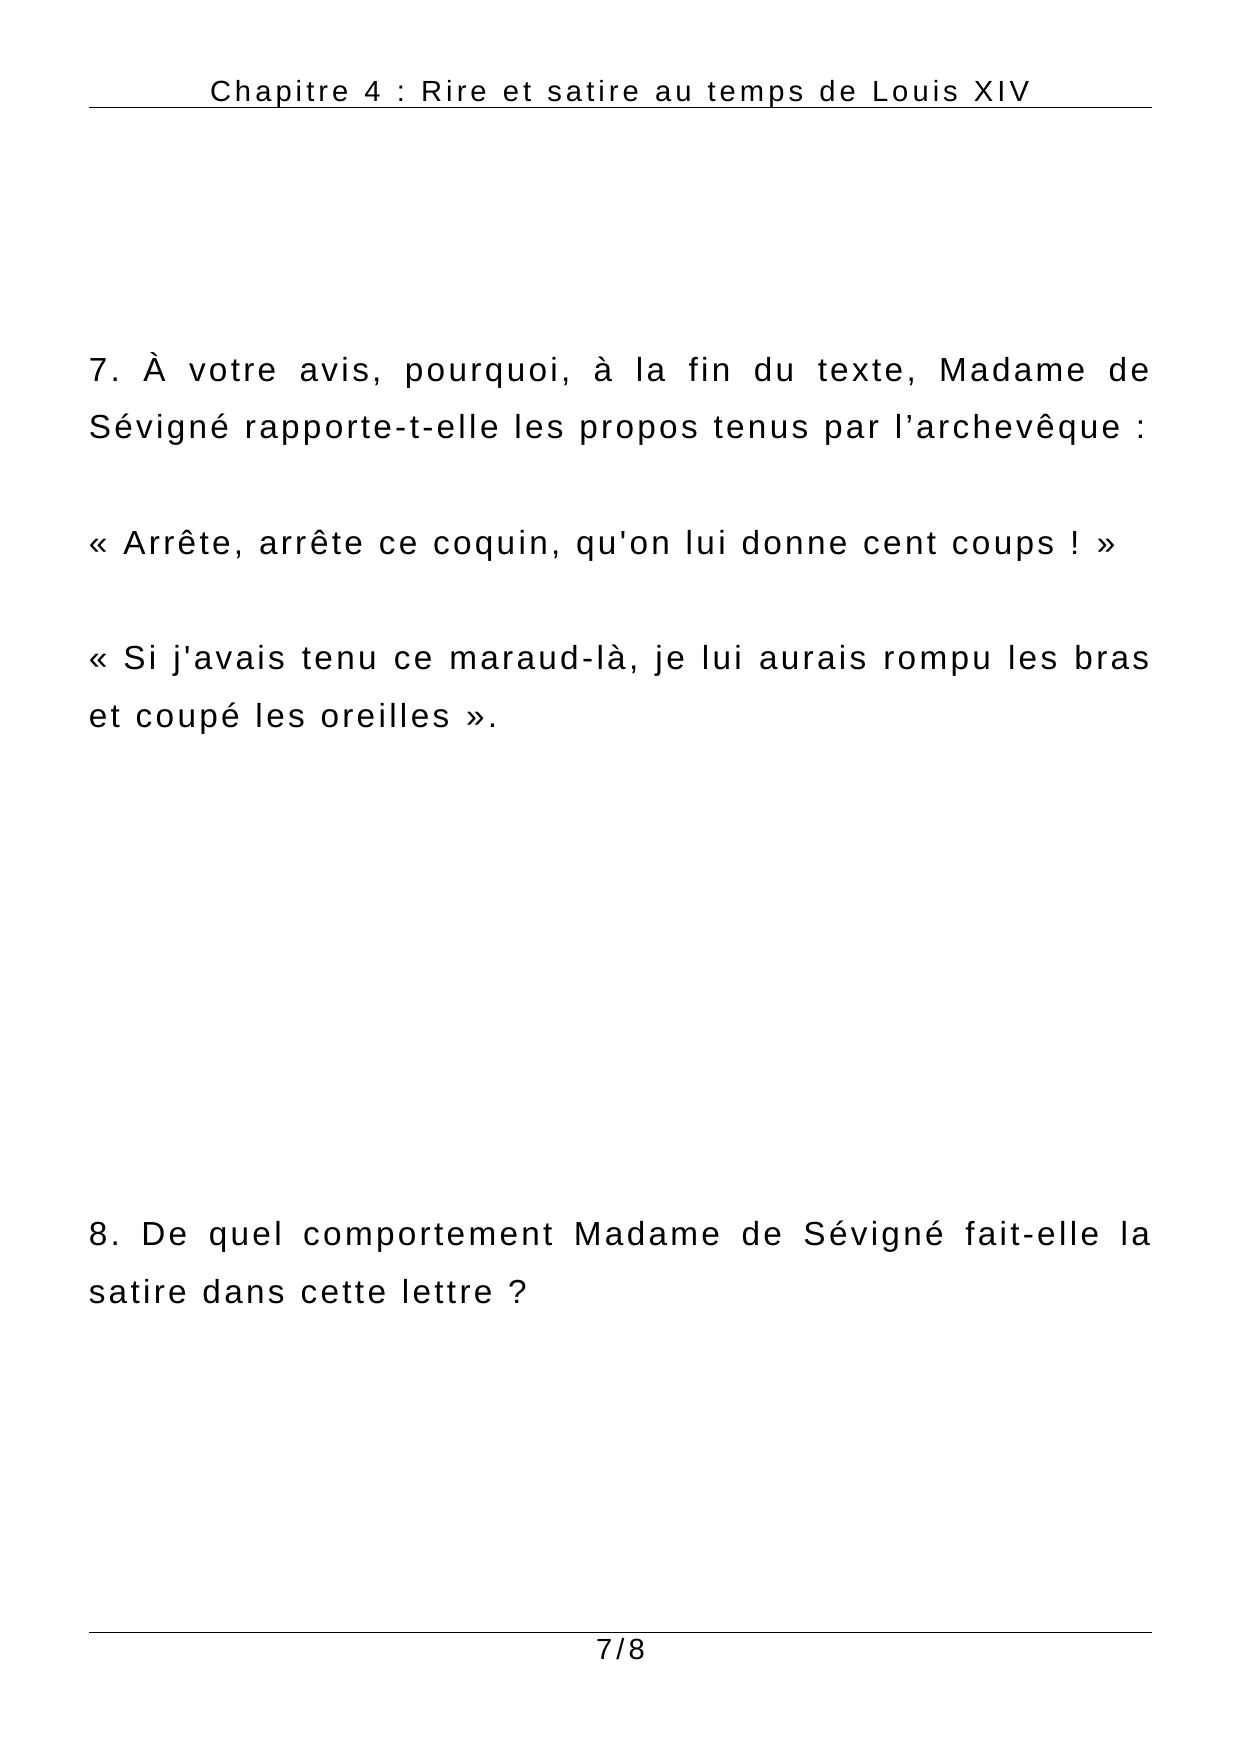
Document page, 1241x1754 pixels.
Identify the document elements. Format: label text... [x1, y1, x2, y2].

text « Si j'avais tenu ce maraud-là, je lui aurais rompu les bras et coupé les oreilles ». [88, 638, 1152, 734]
text 8. De quel comportement Madame de Sévigné fait-elle la satire dans cette lettre ? [88, 1214, 1152, 1310]
text 7. À votre avis, pourquoi, à la fin du texte, Madame de Sévigné rapporte-t-elle les propos tenus par l’archevêque : [88, 350, 1152, 446]
text « Arrête, arrête ce coquin, qu'on lui donne cent coups ! » [88, 523, 1152, 561]
